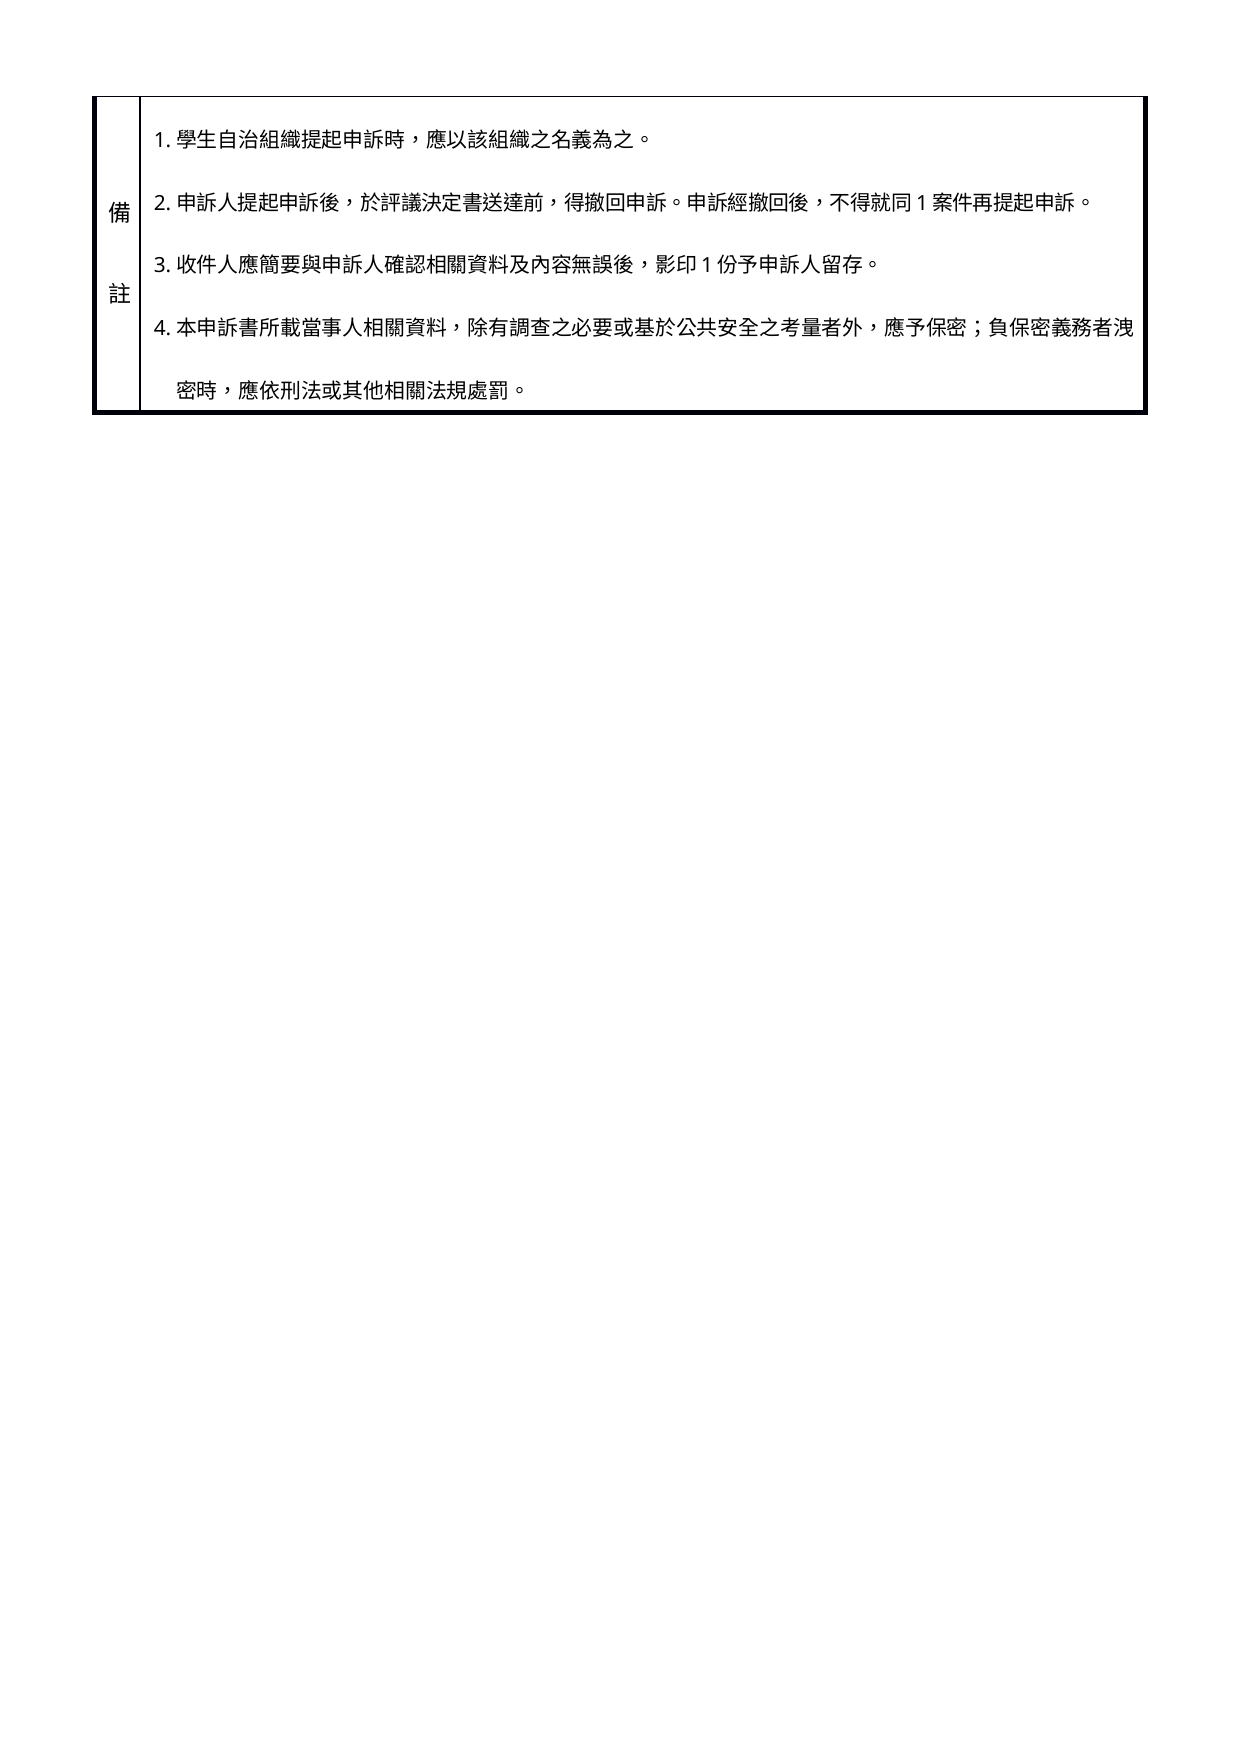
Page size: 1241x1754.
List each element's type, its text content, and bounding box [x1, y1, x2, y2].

table_cell 1. 學生自治組織提起申訴時，應以該組織之名義為之。 2. 申訴人提起申訴後，於評議決定書送達前，得撤回申訴。申訴經撤回後，不得就同1案件再提起申訴。 3. 收件人應簡要與申訴人確認相關資料及內容無誤後，影印1份予申訴人留存。 4. 本申訴書所載當事人相關資料，除有調查之必要或基於公共安全之考量者外，應予保密；負保密義務者洩密時，應依刑法或其他相關法規處罰。 [141, 97, 1143, 410]
table_cell 備 註 [97, 97, 139, 410]
